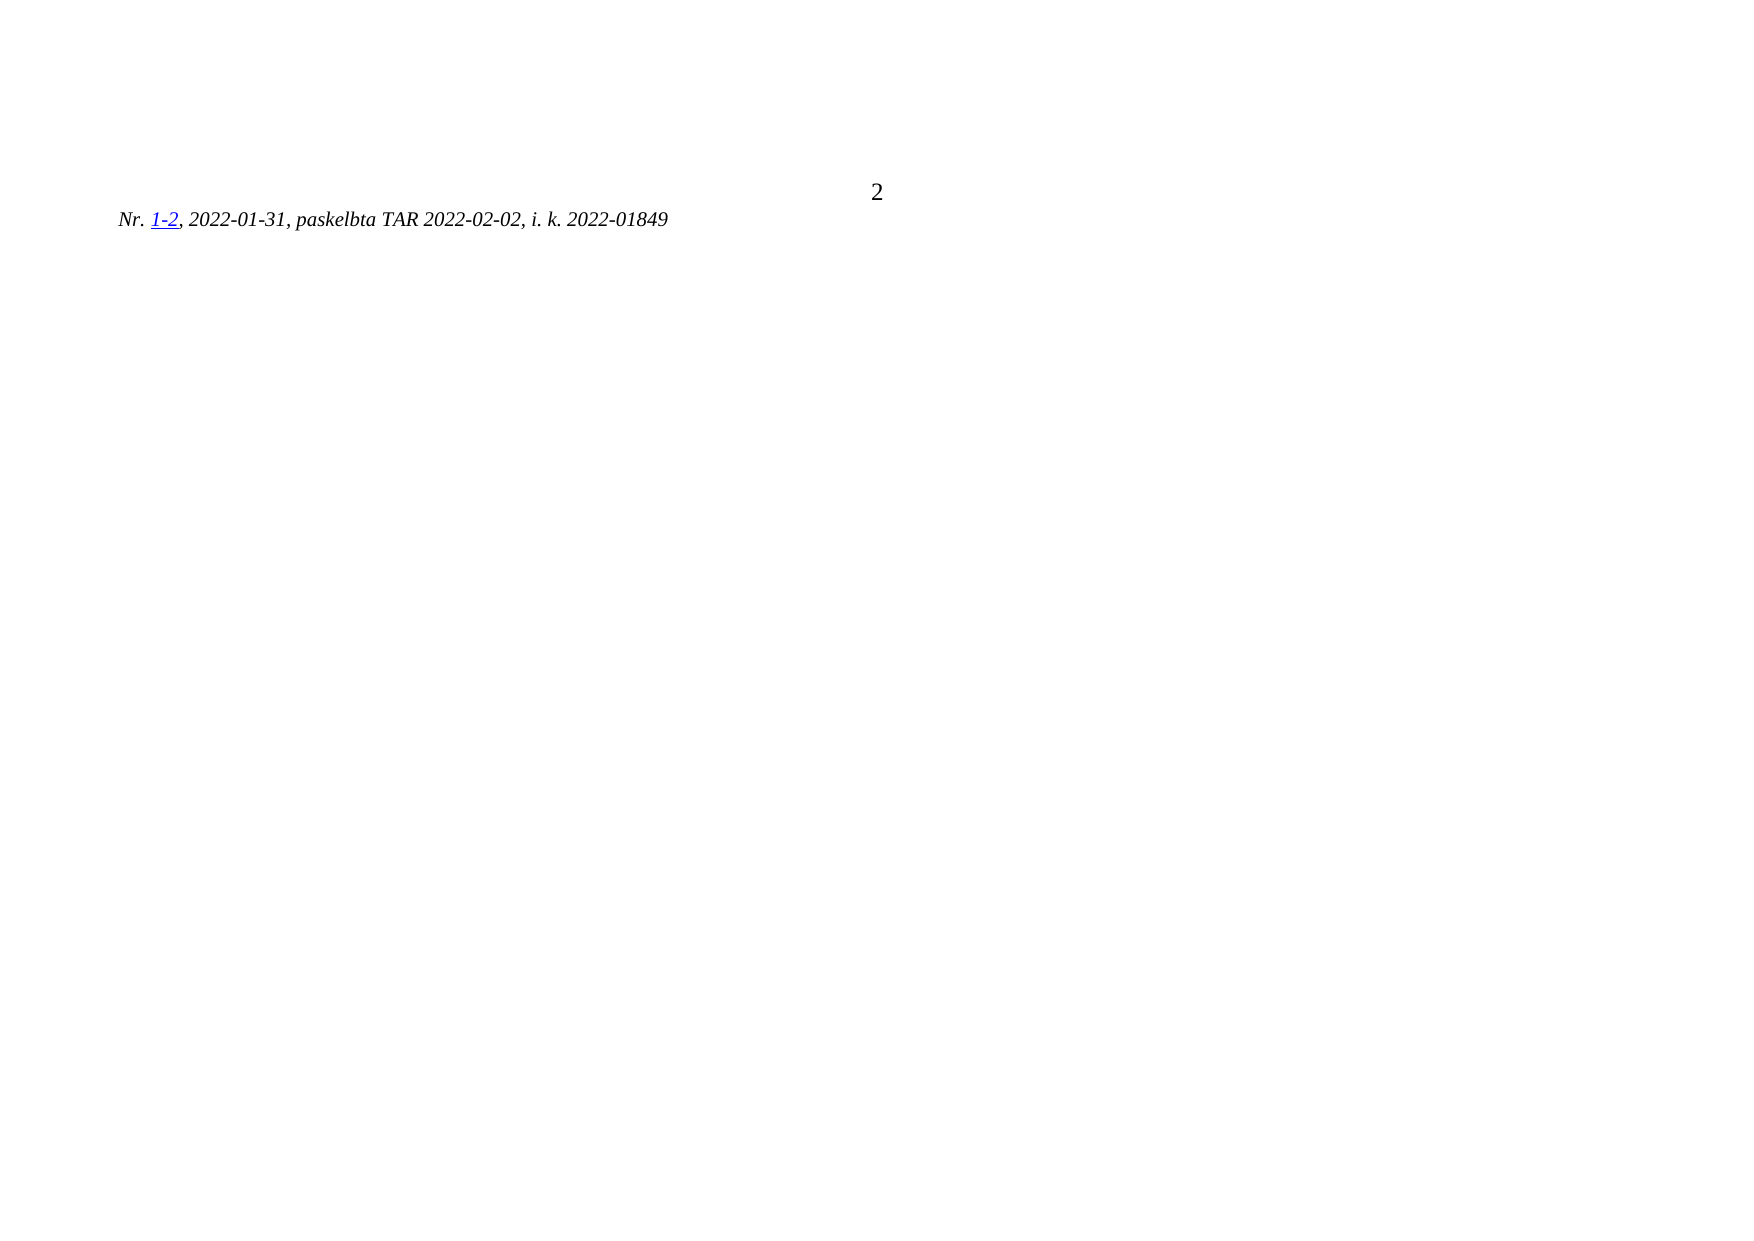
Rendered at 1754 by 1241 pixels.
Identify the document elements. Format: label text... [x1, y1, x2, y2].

text Nr. 1-2, 2022-01-31, paskelbta TAR 2022-02-02, i. k. 2022-01849 [118, 207, 1636, 231]
